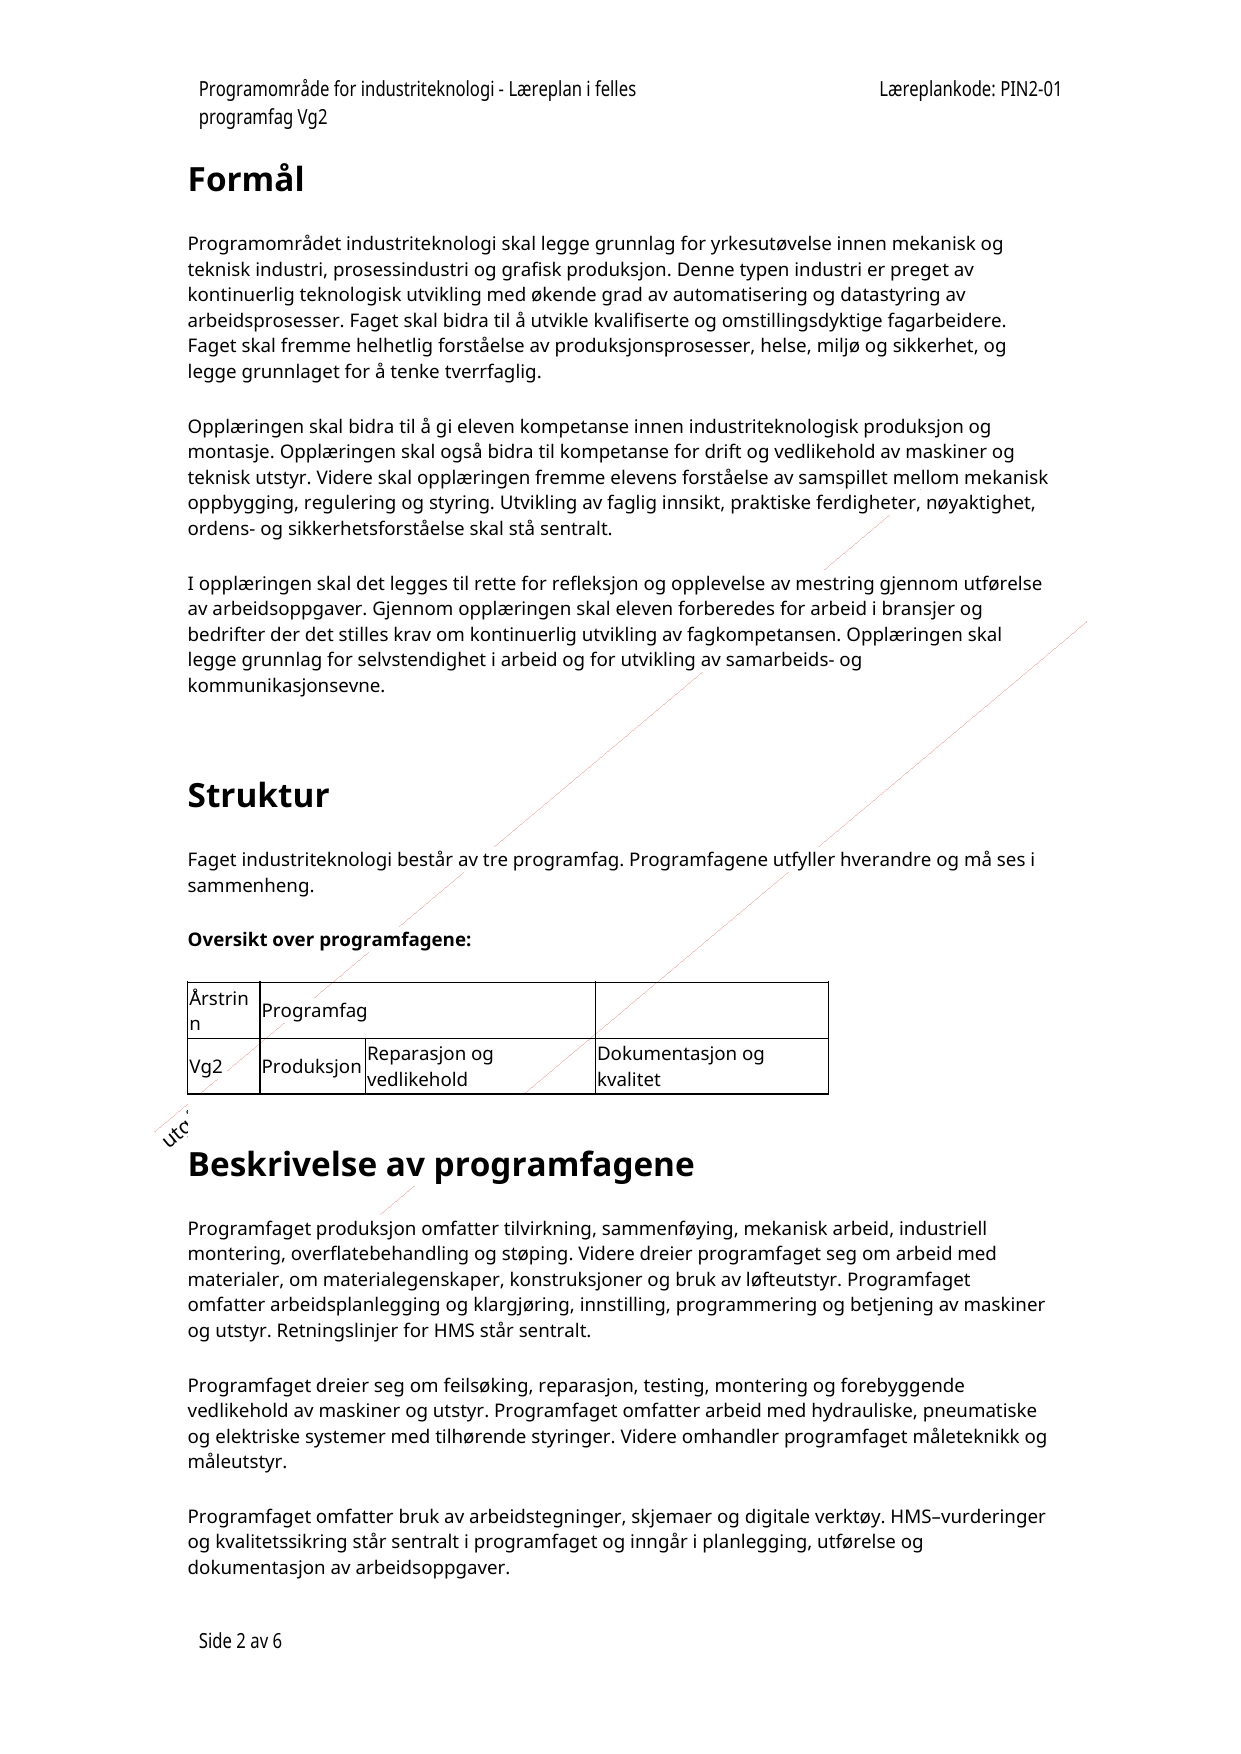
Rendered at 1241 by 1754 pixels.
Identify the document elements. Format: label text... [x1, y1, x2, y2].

table_header Programfag [261, 1023, 282, 1037]
table_header [596, 983, 828, 1037]
text Faget industriteknologi består av tre programfag. Programfagene utfyller hverandre og må ses i sammenheng. [759, 847, 1053, 898]
text Oversikt over programfagene: [695, 927, 1053, 952]
subtitle Struktur [855, 727, 1053, 817]
text I opplæringen skal det legges til rette for refleksjon og opplevelse av mestring gjennom utførelse av arbeidsoppgaver. Gjennom opplæringen skal eleven forberedes for arbeid i bransjer og bedrifter der det stilles krav om kontinuerlig utvikling av fagkompetansen. Opplæringen skal legge grunnlag for selvstendighet i arbeid og for utvikling av samarbeids- og kommunikasjonsevne. [385, 672, 701, 697]
text Opplæringen skal bidra til å gi eleven kompetanse innen industriteknologisk produksjon og montasje. Opplæringen skal også bidra til kompetanse for drift og vedlikehold av maskiner og teknisk utstyr. Videre skal opplæringen fremme elevens forståelse av samspillet mellom mekanisk oppbygging, regulering og styring. Utvikling av faglig innsikt, praktiske ferdigheter, nøyaktighet, ordens- og sikkerhetsforståelse skal stå sentralt. [187, 413, 1053, 541]
text Programfaget dreier seg om feilsøking, reparasjon, testing, montering og forebyggende vedlikehold av maskiner og utstyr. Programfaget omfatter arbeid med hydrauliske, pneumatiske og elektriske systemer med tilhørende styringer. Videre omhandler programfaget måleteknikk og måleutstyr. [187, 1372, 1053, 1423]
table_header Programfag [261, 983, 330, 997]
subtitle Formål [313, 156, 1053, 202]
text Programfaget omfatter bruk av arbeidstegninger, skjemaer og digitale verktøy. HMS–vurderinger og kvalitetssikring står sentralt i programfaget og inngår i planlegging, utførelse og dokumentasjon av arbeidsoppgaver. [511, 1503, 1053, 1580]
table_cell Vg2 [188, 1039, 259, 1093]
subtitle Struktur [338, 727, 635, 817]
text Oversikt over programfagene: [476, 927, 721, 952]
text Programområdet industriteknologi skal legge grunnlag for yrkesutøvelse innen mekanisk og teknisk industri, prosessindustri og grafisk produksjon. Denne typen industri er preget av kontinuerlig teknologisk utvikling med økende grad av automatisering og datastyring av arbeidsprosesser. Faget skal bidra til å utvikle kvalifiserte og omstillingsdyktige fagarbeidere. Faget skal fremme helhetlig forståelse av produksjonsprosesser, helse, miljø og sikkerhet, og legge grunnlaget for å tenke tverrfaglig. [547, 231, 1053, 384]
table_header Programfag [269, 983, 595, 1037]
text Programfaget dreier seg om feilsøking, reparasjon, testing, montering og forebyggende vedlikehold av maskiner og utstyr. Programfaget omfatter arbeid med hydrauliske, pneumatiske og elektriske systemer med tilhørende styringer. Videre omhandler programfaget måleteknikk og måleutstyr. [187, 1408, 1053, 1474]
subtitle Beskrivelse av programfagene [704, 1095, 1053, 1186]
subtitle Struktur [531, 727, 959, 817]
table_header [596, 983, 654, 1032]
text Programfaget produksjon omfatter tilvirkning, sammenføying, mekanisk arbeid, industriell montering, overflatebehandling og støping. Videre dreier programfaget seg om arbeid med materialer, om materialegenskaper, konstruksjoner og bruk av løfteutstyr. Programfaget omfatter arbeidsplanlegging og klargjøring, innstilling, programmering og betjening av maskiner og utstyr. Retningslinjer for HMS står sentralt. [592, 1215, 1053, 1343]
text I opplæringen skal det legges til rette for refleksjon og opplevelse av mestring gjennom utførelse av arbeidsoppgaver. Gjennom opplæringen skal eleven forberedes for arbeid i bransjer og bedrifter der det stilles krav om kontinuerlig utvikling av fagkompetansen. Opplæringen skal legge grunnlag for selvstendighet i arbeid og for utvikling av samarbeids- og kommunikasjonsevne. [674, 570, 1053, 697]
table_cell Produksjon [261, 1039, 365, 1093]
text Faget industriteknologi består av tre programfag. Programfagene utfyller hverandre og må ses i sammenheng. [435, 872, 787, 898]
text Faget industriteknologi består av tre programfag. Programfagene utfyller hverandre og må ses i sammenheng. [319, 872, 462, 898]
